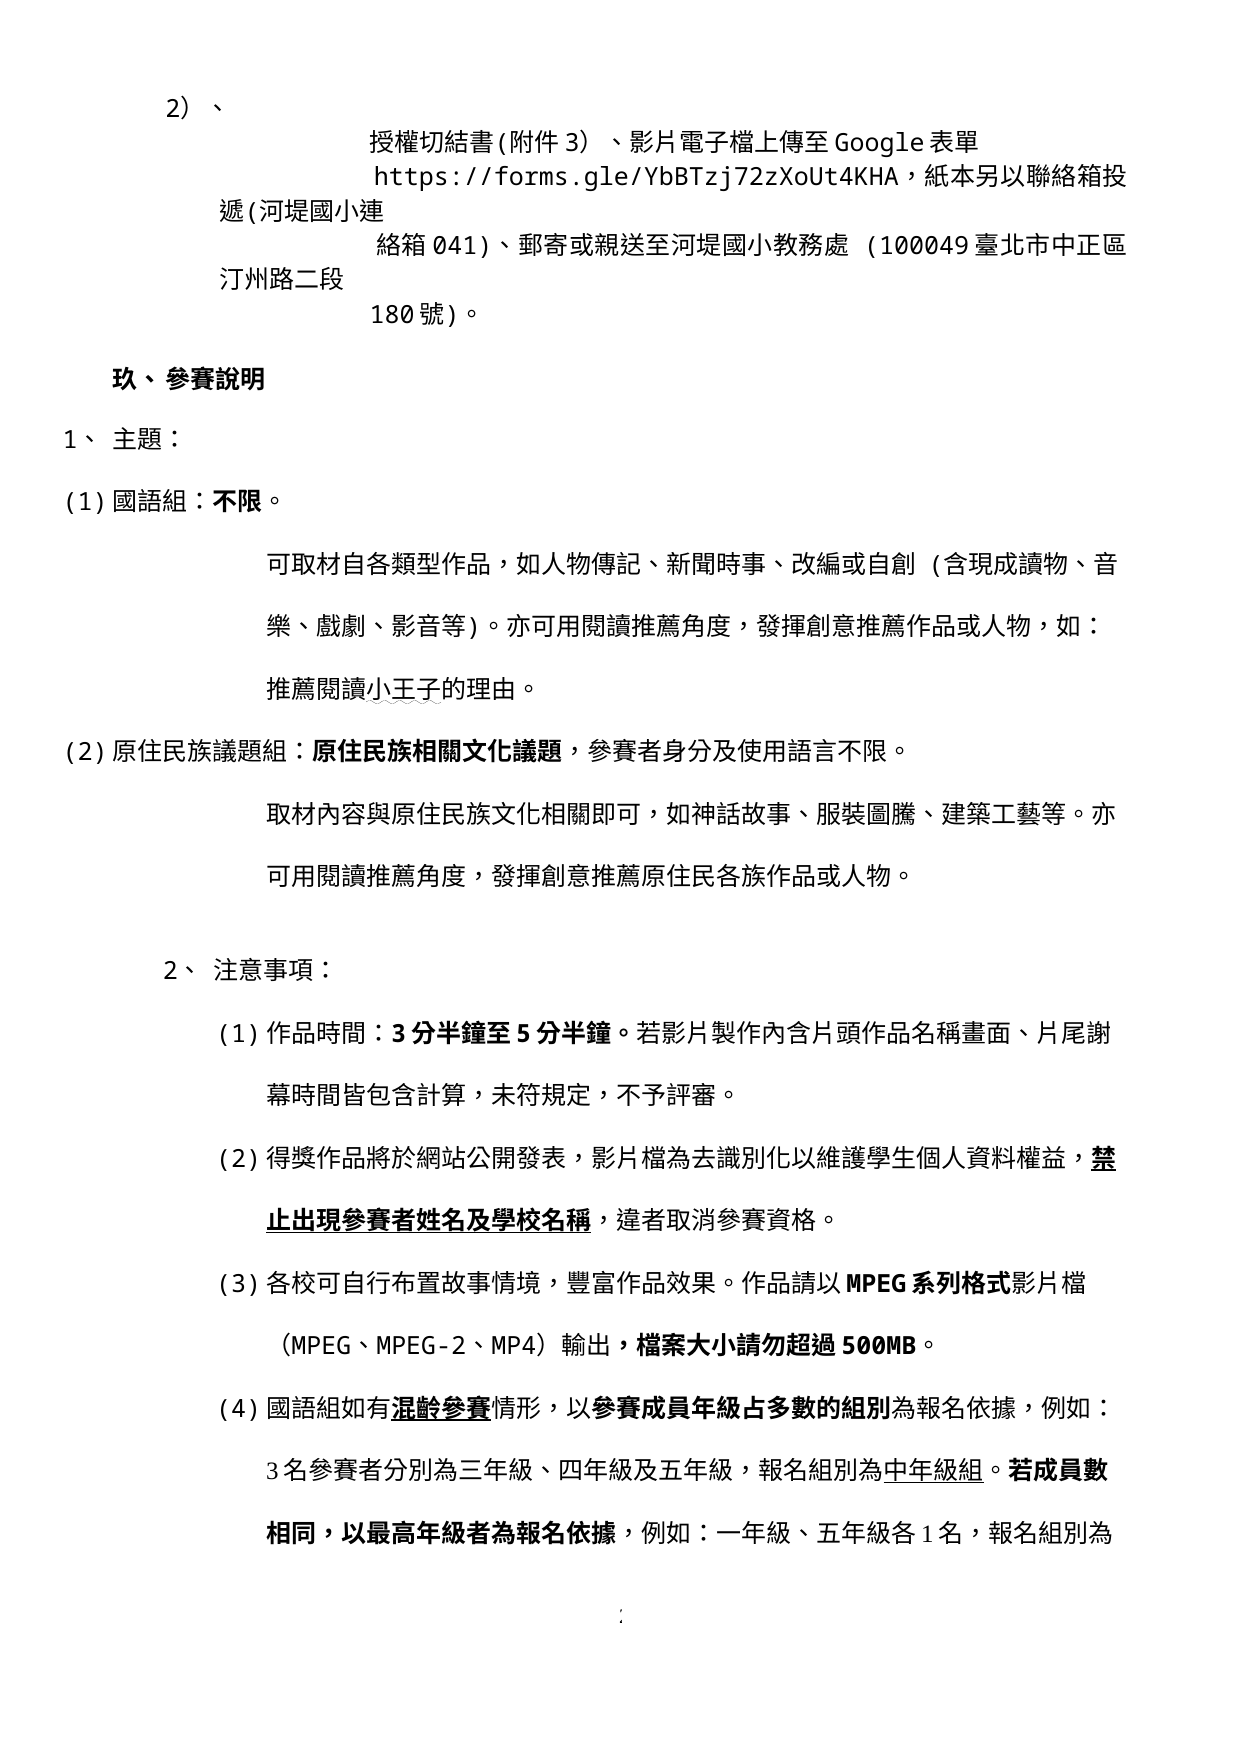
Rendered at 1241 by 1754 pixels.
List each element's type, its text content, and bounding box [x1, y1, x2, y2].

list 各校可自行布置故事情境，豐富作品效果。作品請以MPEG系列格式影片檔（MPEG、MPEG-2、MP4）輸出，檔案大小請勿超過500MB。 [216, 1239, 1128, 1364]
text 取材內容與原住民族文化相關即可，如神話故事、服裝圖騰、建築工藝等。亦可用閱讀推薦角度，發揮創意推薦原住民各族作品或人物。 [266, 771, 1128, 896]
list 主題： [62, 396, 1128, 458]
text https://forms.gle/YbBTzj72zXoUt4KHA，紙本另以聯絡箱投遞(河堤國小連 [165, 158, 1128, 227]
list 國語組如有混齡參賽情形，以參賽成員年級占多數的組別為報名依據，例如：3名參賽者分別為三年級、四年級及五年級，報名組別為中年級組。若成員數相同，以最高年級者為報名依據，例如：一年級、五年級各1名，報名組別為 [216, 1364, 1128, 1552]
list 注意事項： [163, 927, 1128, 989]
list 作品時間：3分半鐘至5分半鐘。若影片製作內含片頭作品名稱畫面、片尾謝幕時間皆包含計算，未符規定，不予評審。 [216, 989, 1128, 1114]
list 得獎作品將於網站公開發表，影片檔為去識別化以維護學生個人資料權益，禁止出現參賽者姓名及學校名稱，違者取消參賽資格。 [216, 1114, 1128, 1239]
list 國語組：不限。 [62, 458, 1128, 521]
list 原住民族議題組：原住民族相關文化議題，參賽者身分及使用語言不限。 [62, 708, 1128, 771]
text 180號)。 [165, 296, 1128, 330]
text 可取材自各類型作品，如人物傳記、新聞時事、改編或自創 (含現成讀物、音樂、戲劇、影音等)。亦可用閱讀推薦角度，發揮創意推薦作品或人物，如：推薦閱讀小王子的理由。 [266, 521, 1128, 708]
text 授權切結書(附件3）、影片電子檔上傳至Google表單 [165, 124, 1128, 158]
text 絡箱041)、郵寄或親送至河堤國小教務處 (100049臺北市中正區汀州路二段 [165, 227, 1128, 296]
list 參賽說明 [112, 361, 1128, 396]
list 收件方式：請於報名期限內將全校報名表（附件1）及各作品之作品說明表（附件2）、 [112, 89, 1128, 124]
